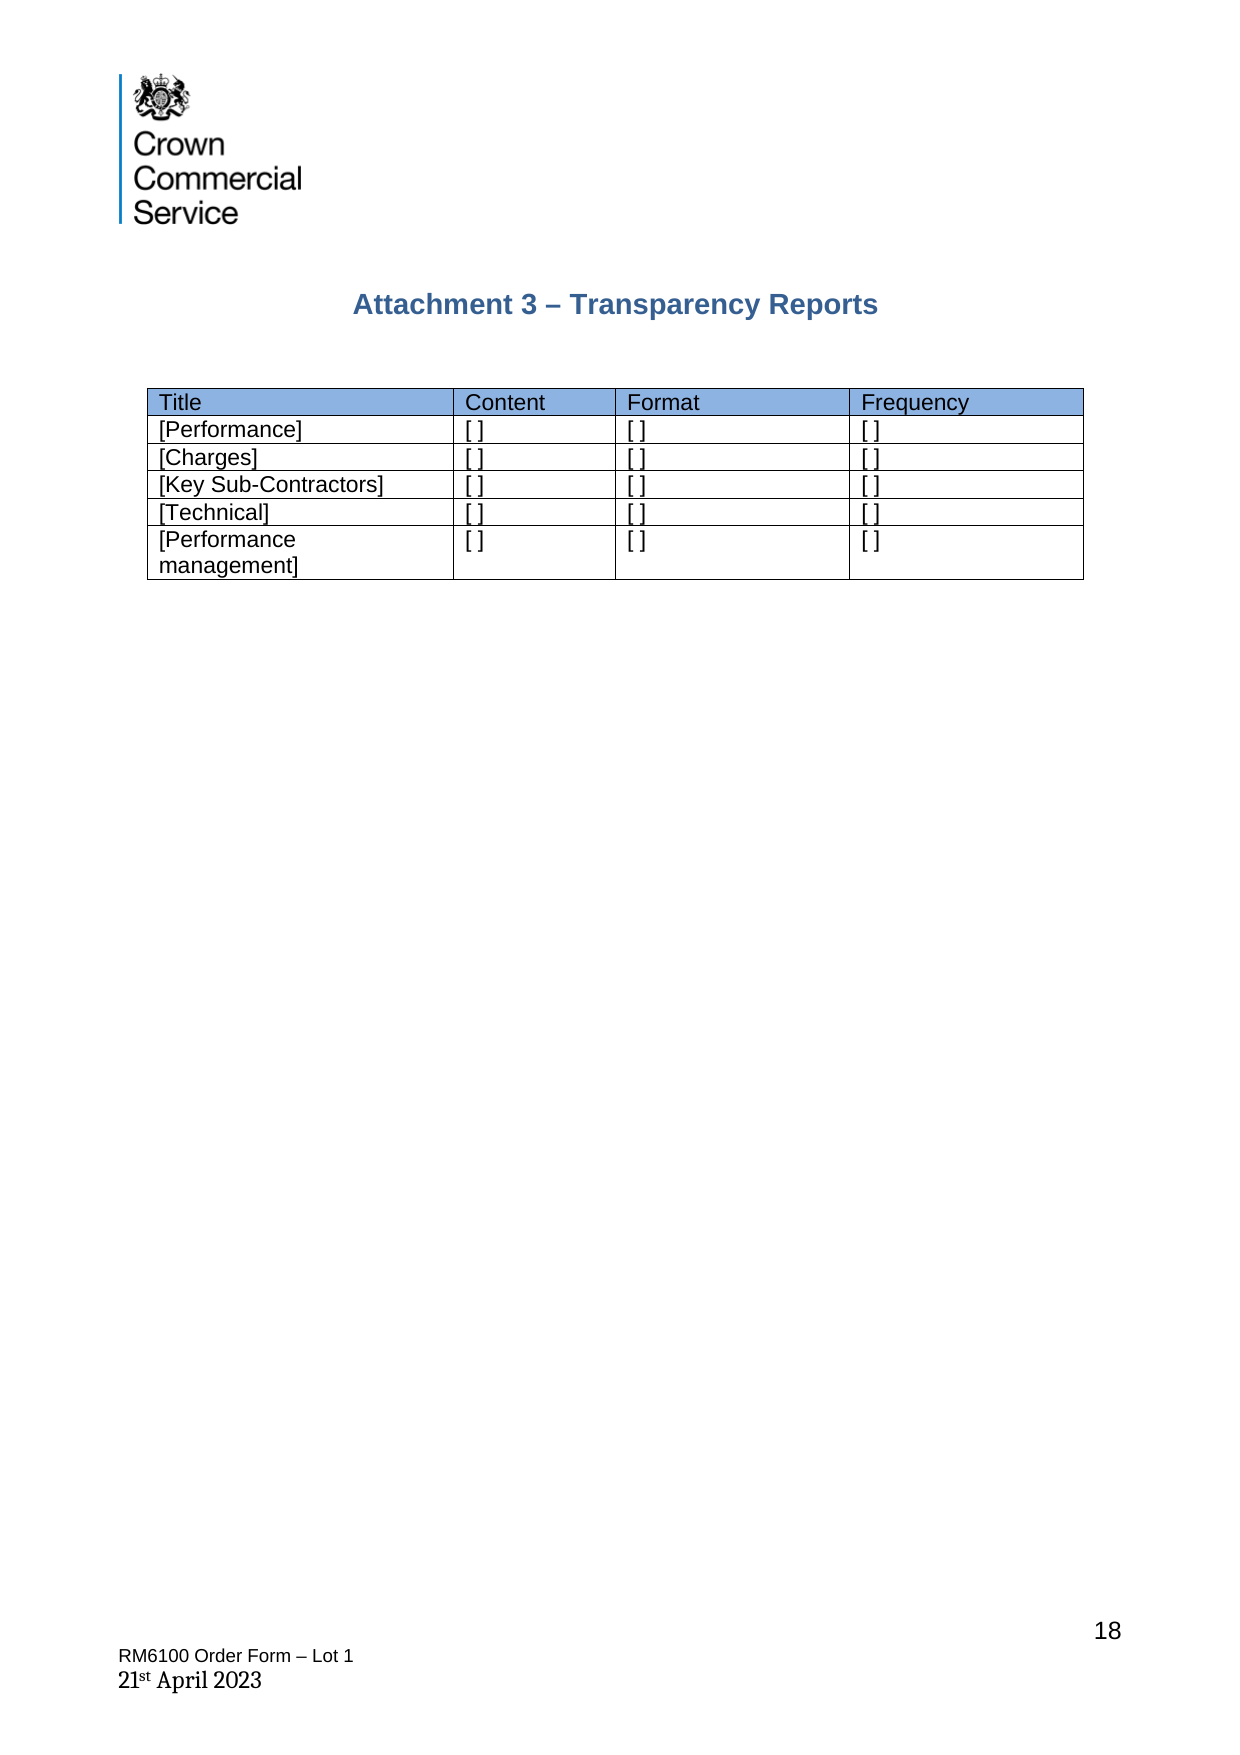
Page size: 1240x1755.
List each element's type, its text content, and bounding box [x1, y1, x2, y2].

table_cell [ ] [454, 471, 615, 497]
table_cell [ ] [850, 444, 1083, 470]
table_cell [ ] [454, 416, 615, 443]
table_cell [Key Sub-Contractors] [148, 471, 453, 497]
table_header Format [616, 389, 849, 415]
table_cell [ ] [454, 499, 615, 525]
table_cell [ ] [616, 499, 849, 525]
table_cell [ ] [850, 416, 1083, 443]
text Attachment 3 – Transparency Reports [118, 287, 1121, 321]
table_cell [ ] [850, 471, 1083, 497]
table_header Content [454, 389, 615, 415]
table_cell [ ] [616, 416, 849, 443]
table_cell [Performance management] [148, 526, 453, 578]
table_cell [ ] [850, 499, 1083, 525]
table_cell [ ] [616, 444, 849, 470]
table_cell [ ] [616, 526, 849, 578]
table_cell [ ] [454, 444, 615, 470]
table_cell [ ] [616, 471, 849, 497]
table_cell [ ] [850, 526, 1083, 578]
table_cell [Performance] [148, 416, 453, 443]
table_header Frequency [850, 389, 1083, 415]
table_header Title [148, 389, 453, 415]
table_cell [Technical] [148, 499, 453, 525]
table_cell [ ] [454, 526, 615, 578]
table_cell [Charges] [148, 444, 453, 470]
